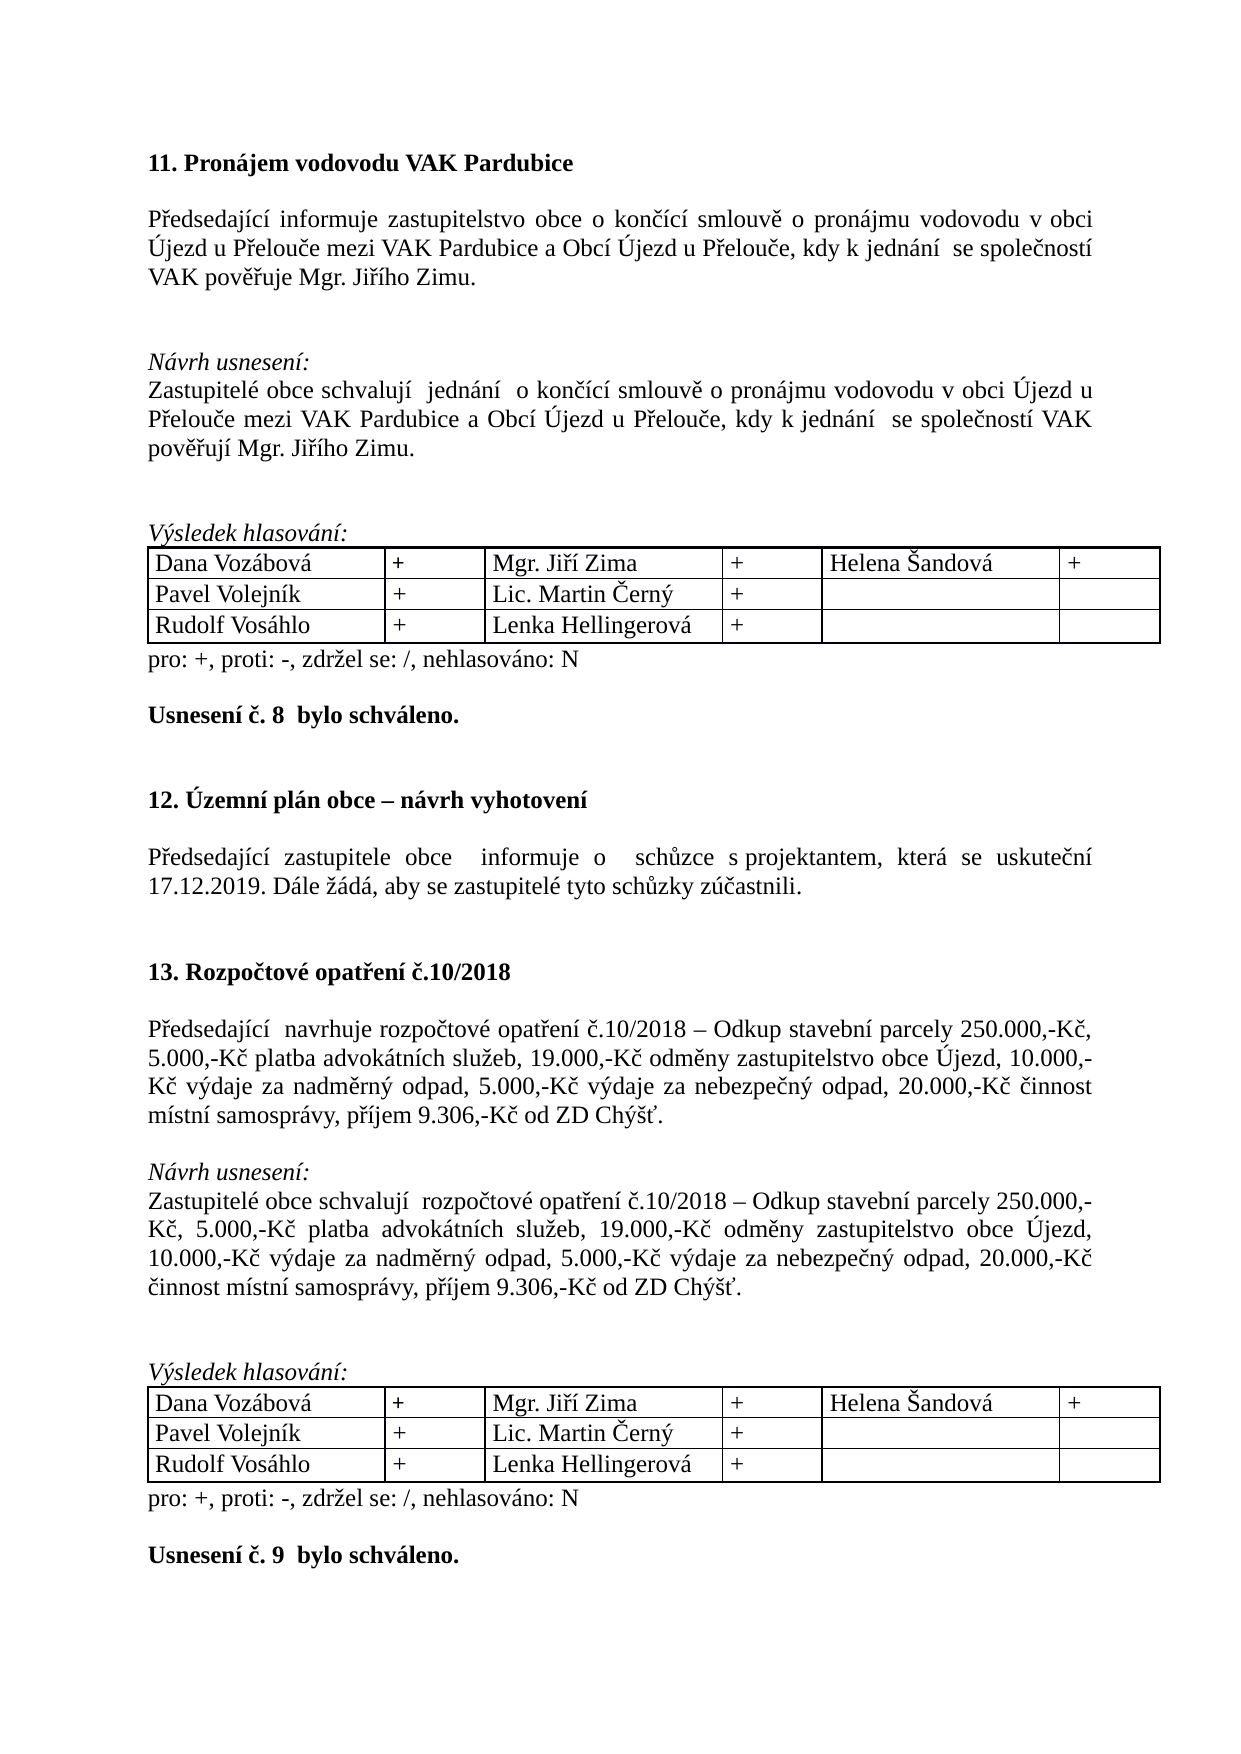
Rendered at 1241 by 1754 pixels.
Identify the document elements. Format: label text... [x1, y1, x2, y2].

table_header + [723, 549, 821, 578]
table_cell + [723, 579, 821, 609]
table_cell + [386, 610, 484, 642]
table_header Mgr. Jiří Zima [486, 1388, 722, 1417]
table_cell Pavel Volejník [149, 579, 384, 609]
text pro: +, proti: -, zdržel se: /, nehlasováno: N [148, 644, 1093, 673]
table_header Mgr. Jiří Zima [486, 549, 722, 578]
table_cell + [723, 610, 821, 642]
text Výsledek hlasování: [148, 1357, 1093, 1386]
text Návrh usnesení: [148, 347, 1093, 375]
table_cell + [386, 579, 484, 609]
table_cell Pavel Volejník [149, 1418, 384, 1448]
table_cell + [386, 1418, 484, 1448]
table_cell Lic. Martin Černý [486, 1418, 722, 1448]
text 12. Územní plán obce – návrh vyhotovení [148, 785, 1093, 814]
table_header Dana Vozábová [149, 1388, 384, 1417]
table_header + [386, 1388, 484, 1417]
table_cell Lenka Hellingerová [486, 610, 722, 642]
table_cell [1060, 1418, 1159, 1448]
table_cell Rudolf Vosáhlo [149, 1449, 384, 1481]
table_cell [1060, 1449, 1159, 1481]
table_cell [823, 579, 1059, 609]
text 13. Rozpočtové opatření č.10/2018 [148, 957, 1093, 986]
table_header Helena Šandová [823, 1388, 1059, 1417]
table_cell Lenka Hellingerová [486, 1449, 722, 1481]
table_cell + [386, 1449, 484, 1481]
text Předsedající navrhuje rozpočtové opatření č.10/2018 – Odkup stavební parcely 250.000,-Kč, 5.000,-Kč platba advokátních služeb, 19.000,-Kč odměny zastupitelstvo obce Újezd, 10.000,-Kč výdaje za nadměrný odpad, 5.000,-Kč výdaje za nebezpečný odpad, 20.000,-Kč činnost místní samosprávy, příjem 9.306,-Kč od ZD Chýšť. [148, 1014, 1093, 1129]
text Zastupitelé obce schvalují jednání o končící smlouvě o pronájmu vodovodu v obci Újezd u Přelouče mezi VAK Pardubice a Obcí Újezd u Přelouče, kdy k jednání se společností VAK pověřují Mgr. Jiřího Zimu. [148, 375, 1093, 462]
table_header + [723, 1388, 821, 1417]
table_header + [1060, 1388, 1159, 1417]
table_cell [1060, 610, 1159, 642]
table_header + [1060, 549, 1159, 578]
text Zastupitelé obce schvalují rozpočtové opatření č.10/2018 – Odkup stavební parcely 250.000,-Kč, 5.000,-Kč platba advokátních služeb, 19.000,-Kč odměny zastupitelstvo obce Újezd, 10.000,-Kč výdaje za nadměrný odpad, 5.000,-Kč výdaje za nebezpečný odpad, 20.000,-Kč činnost místní samosprávy, příjem 9.306,-Kč od ZD Chýšť. [148, 1186, 1093, 1301]
text Usnesení č. 9 bylo schváleno. [148, 1540, 1093, 1568]
table_cell + [723, 1418, 821, 1448]
table_cell [823, 1418, 1059, 1448]
table_cell [823, 610, 1059, 642]
table_cell Rudolf Vosáhlo [149, 610, 384, 642]
text pro: +, proti: -, zdržel se: /, nehlasováno: N [148, 1483, 1093, 1512]
text Návrh usnesení: [148, 1157, 1093, 1186]
table_cell Lic. Martin Černý [486, 579, 722, 609]
table_header Dana Vozábová [149, 549, 384, 578]
table_header Helena Šandová [823, 549, 1059, 578]
text Výsledek hlasování: [148, 518, 1093, 546]
text 11. Pronájem vodovodu VAK Pardubice [148, 148, 1093, 176]
text Předsedající zastupitele obce informuje o schůzce s projektantem, která se uskuteční 17.12.2019. Dále žádá, aby se zastupitelé tyto schůzky zúčastnili. [148, 842, 1093, 900]
text Předsedající informuje zastupitelstvo obce o končící smlouvě o pronájmu vodovodu v obci Újezd u Přelouče mezi VAK Pardubice a Obcí Újezd u Přelouče, kdy k jednání se společností VAK pověřuje Mgr. Jiřího Zimu. [148, 204, 1093, 291]
table_cell [823, 1449, 1059, 1481]
table_cell + [723, 1449, 821, 1481]
text Usnesení č. 8 bylo schváleno. [148, 701, 1093, 729]
table_cell [1060, 579, 1159, 609]
table_header + [386, 549, 484, 578]
